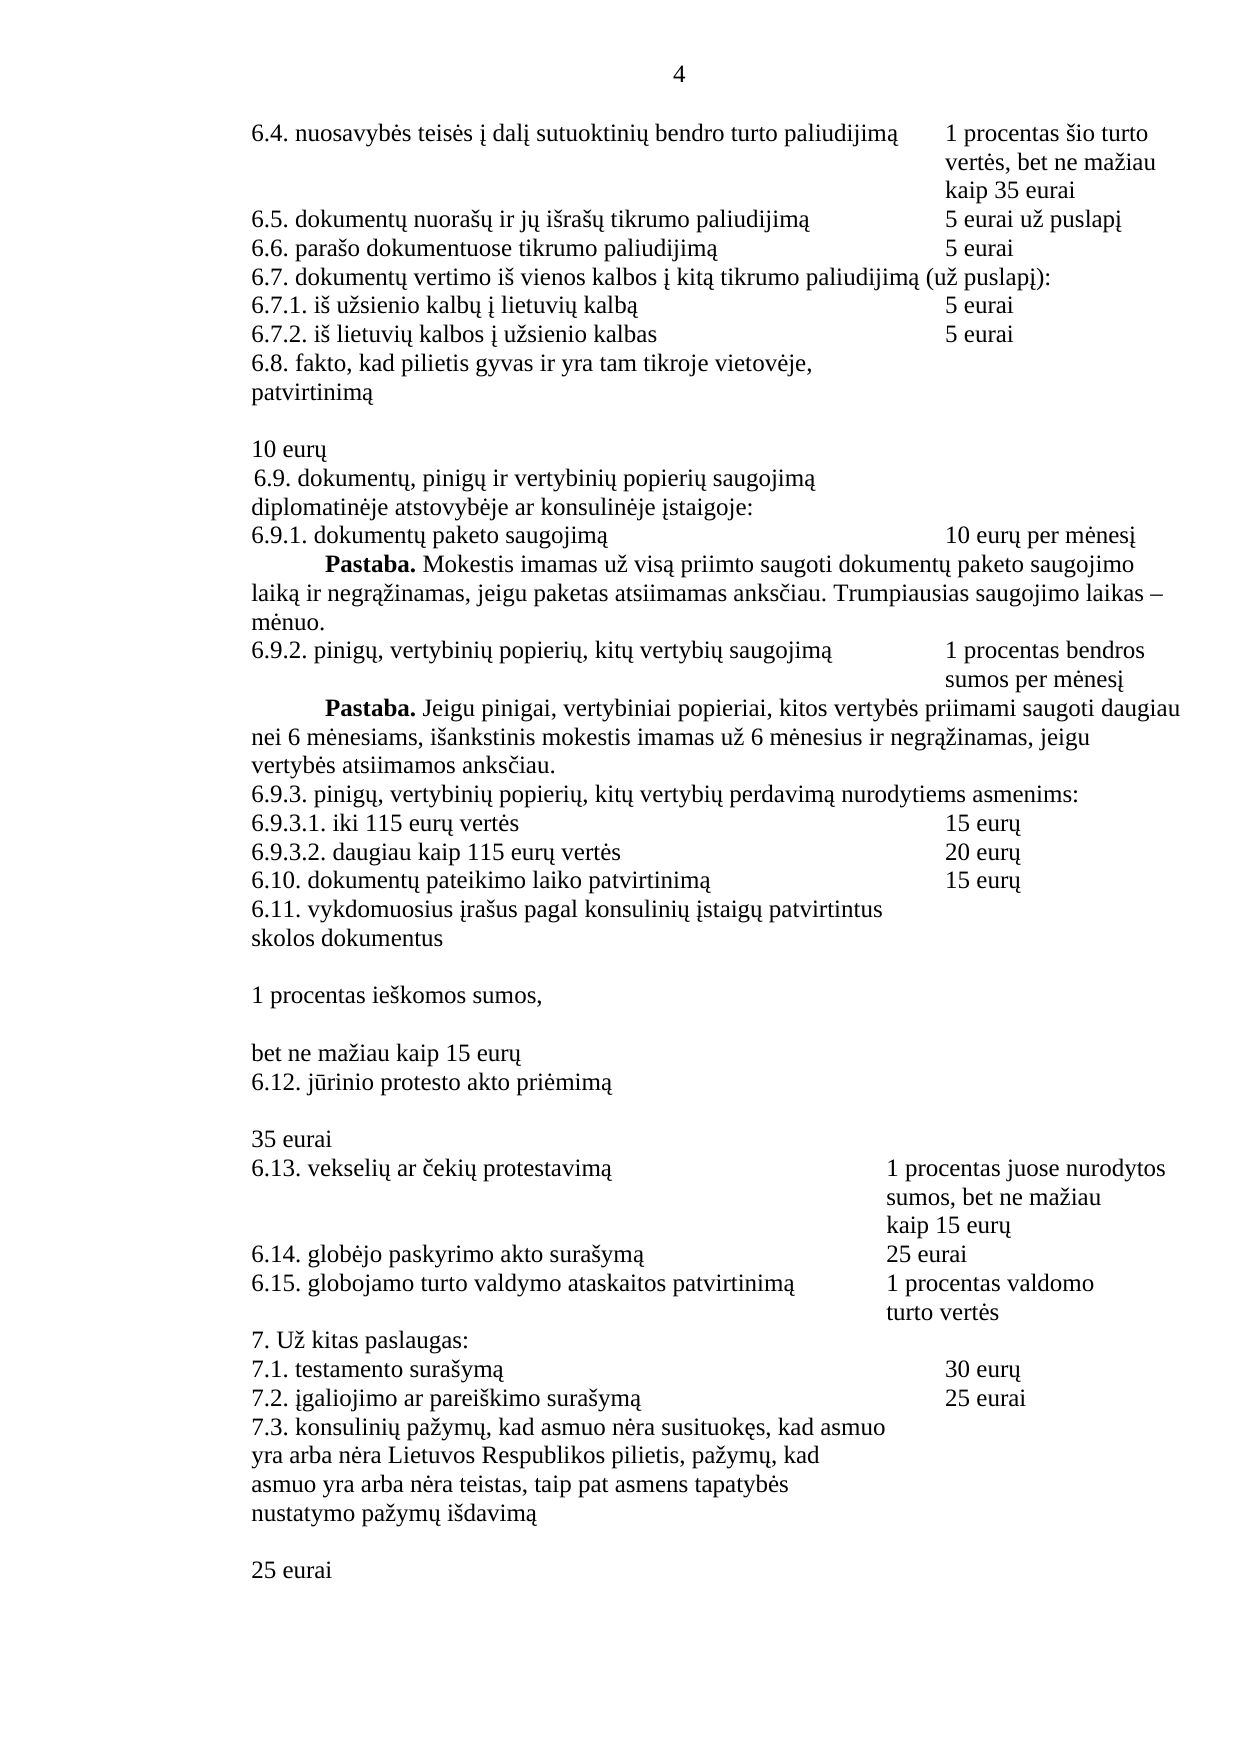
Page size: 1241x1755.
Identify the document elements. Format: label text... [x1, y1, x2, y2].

text 7.3. konsulinių pažymų, kad asmuo nėra susituokęs, kad asmuo yra arba nėra Lietuvos Respublikos pilietis, pažymų, kad asmuo yra arba nėra teistas, taip pat asmens tapatybės nustatymo pažymų išdavimą 25 eurai [251, 1412, 886, 1584]
text 6.13. vekselių ar čekių protestavimą 1 procentas juose nurodytos [251, 1153, 1181, 1182]
text 7.1. testamento surašymą 30 eurų [251, 1354, 1181, 1383]
text bet ne mažiau kaip 15 eurų [251, 1009, 886, 1067]
text vertės, bet ne mažiau [251, 147, 1181, 176]
text 1 procentas ieškomos sumos, [251, 952, 886, 1009]
text 6.8. fakto, kad pilietis gyvas ir yra tam tikroje vietovėje, patvirtinimą 10 eurų [251, 348, 886, 463]
text 6.9.3.1. iki 115 eurų vertės 15 eurų [251, 808, 1181, 837]
text 6.9. dokumentų, pinigų ir vertybinių popierių saugojimą diplomatinėje atstovybėje ar konsulinėje įstaigoje: [251, 463, 886, 521]
text 6.10. dokumentų pateikimo laiko patvirtinimą 15 eurų [251, 866, 1181, 894]
text 6.11. vykdomuosius įrašus pagal konsulinių įstaigų patvirtintus skolos dokumentus [251, 894, 886, 952]
text 6.12. jūrinio protesto akto priėmimą 35 eurai [251, 1067, 886, 1153]
text kaip 15 eurų [251, 1211, 1181, 1239]
text kaip 35 eurai [251, 176, 1181, 204]
text 6.7. dokumentų vertimo iš vienos kalbos į kitą tikrumo paliudijimą (už puslapį): [251, 262, 1181, 291]
text Pastaba. Jeigu pinigai, vertybiniai popieriai, kitos vertybės priimami saugoti daugiau nei 6 mėnesiams, išankstinis mokestis imamas už 6 mėnesius ir negrąžinamas, jeigu vertybės atsiimamos anksčiau. [251, 693, 1181, 779]
text 6.5. dokumentų nuorašų ir jų išrašų tikrumo paliudijimą 5 eurai už puslapį [251, 204, 1181, 233]
text Pastaba. Mokestis imamas už visą priimto saugoti dokumentų paketo saugojimo laiką ir negrąžinamas, jeigu paketas atsiimamas anksčiau. Trumpiausias saugojimo laikas – mėnuo. [251, 549, 1181, 636]
text 6.9.3. pinigų, vertybinių popierių, kitų vertybių perdavimą nurodytiems asmenims: [251, 779, 1181, 808]
text 7.2. įgaliojimo ar pareiškimo surašymą 25 eurai [251, 1383, 1181, 1412]
text 6.4. nuosavybės teisės į dalį sutuoktinių bendro turto paliudijimą 1 procentas šio turto [251, 118, 1181, 147]
text 6.9.2. pinigų, vertybinių popierių, kitų vertybių saugojimą 1 procentas bendros [251, 636, 1181, 664]
text 6.9.1. dokumentų paketo saugojimą 10 eurų per mėnesį [251, 521, 1181, 549]
text 6.7.1. iš užsienio kalbų į lietuvių kalbą 5 eurai [251, 291, 1181, 319]
text 6.9.3.2. daugiau kaip 115 eurų vertės 20 eurų [251, 837, 1181, 866]
text 6.15. globojamo turto valdymo ataskaitos patvirtinimą 1 procentas valdomo [251, 1268, 1181, 1297]
text sumos, bet ne mažiau [251, 1182, 1181, 1211]
text sumos per mėnesį [251, 664, 1181, 693]
text 6.6. parašo dokumentuose tikrumo paliudijimą 5 eurai [251, 233, 1181, 262]
text 6.14. globėjo paskyrimo akto surašymą 25 eurai [251, 1239, 1181, 1268]
text 7. Už kitas paslaugas: [251, 1326, 1181, 1354]
text turto vertės [251, 1297, 1181, 1326]
text 6.7.2. iš lietuvių kalbos į užsienio kalbas 5 eurai [251, 319, 1181, 348]
